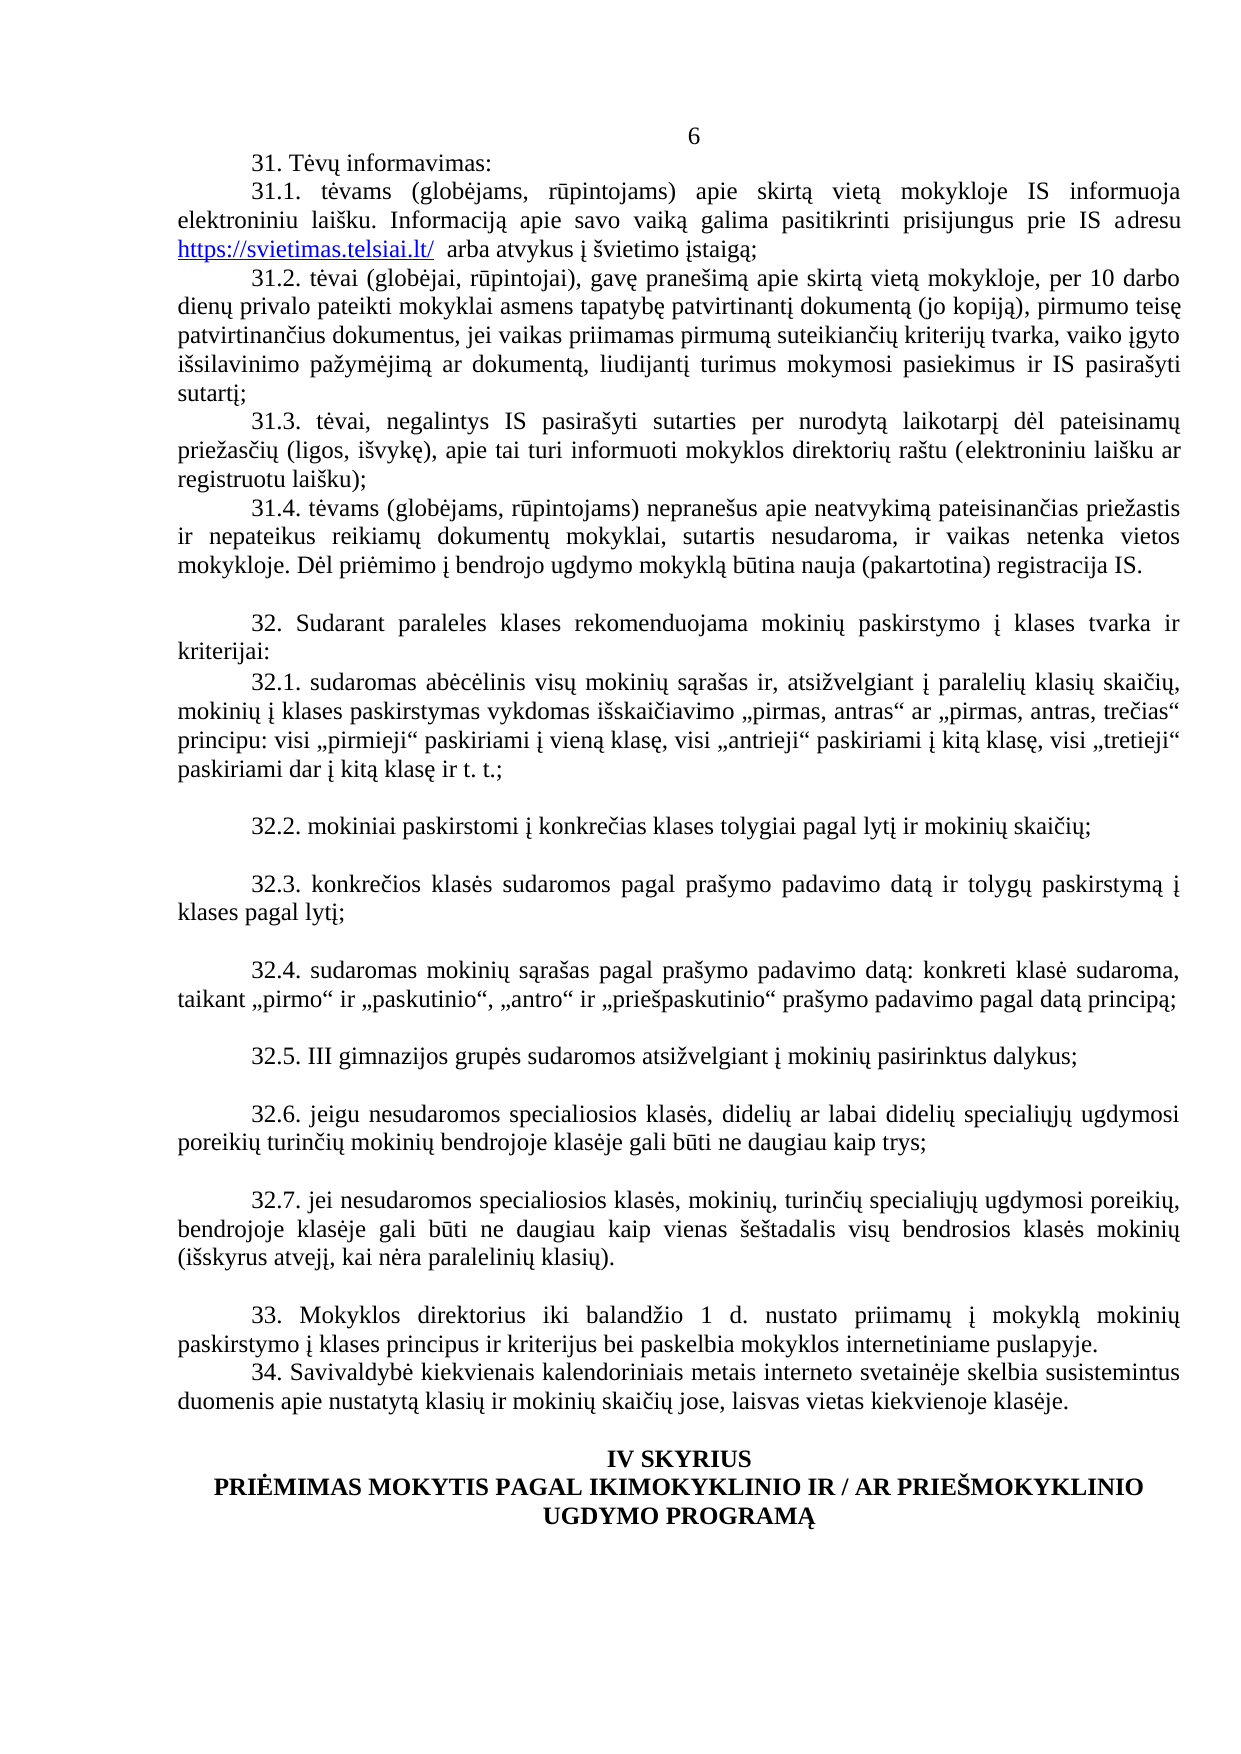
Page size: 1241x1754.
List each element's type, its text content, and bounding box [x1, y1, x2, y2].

text 32.7. jei nesudaromos specialiosios klasės, mokinių, turinčių specialiųjų ugdymosi poreikių, bendrojoje klasėje gali būti ne daugiau kaip vienas šeštadalis visų bendrosios klasės mokinių (išskyrus atvejį, kai nėra paralelinių klasių). [177, 1185, 1181, 1271]
text 32.4. sudaromas mokinių sąrašas pagal prašymo padavimo datą: konkreti klasė sudaroma, taikant „pirmo“ ir „paskutinio“, „antro“ ir „priešpaskutinio“ prašymo padavimo pagal datą principą; [177, 955, 1181, 1012]
text 34. Savivaldybė kiekvienais kalendoriniais metais interneto svetainėje skelbia susistemintus duomenis apie nustatytą klasių ir mokinių skaičių jose, laisvas vietas kiekvienoje klasėje. [177, 1357, 1181, 1415]
text 31.3. tėvai, negalintys IS pasirašyti sutarties per nurodytą laikotarpį dėl pateisinamų priežasčių (ligos, išvykę), apie tai turi informuoti mokyklos direktorių raštu (elektroniniu laišku ar registruotu laišku); [177, 406, 1181, 493]
text 32.3. konkrečios klasės sudaromos pagal prašymo padavimo datą ir tolygų paskirstymą į klases pagal lytį; [177, 869, 1181, 926]
text PRIĖMIMAS MOKYTIS PAGAL IKIMOKYKLINIO IR / AR PRIEŠMOKYKLINIO UGDYMO PROGRAMĄ [177, 1472, 1181, 1530]
text 32.6. jeigu nesudaromos specialiosios klasės, didelių ar labai didelių specialiųjų ugdymosi poreikių turinčių mokinių bendrojoje klasėje gali būti ne daugiau kaip trys; [177, 1099, 1181, 1156]
text 32. Sudarant paraleles klases rekomenduojama mokinių paskirstymo į klases tvarka ir kriterijai: [177, 608, 1181, 665]
text 31.2. tėvai (globėjai, rūpintojai), gavę pranešimą apie skirtą vietą mokykloje, per 10 darbo dienų privalo pateikti mokyklai asmens tapatybę patvirtinantį dokumentą (jo kopiją), pirmumo teisę patvirtinančius dokumentus, jei vaikas priimamas pirmumą suteikiančių kriterijų tvarka, vaiko įgyto išsilavinimo pažymėjimą ar dokumentą, liudijantį turimus mokymosi pasiekimus ir IS pasirašyti sutartį; [177, 263, 1181, 406]
text 31.1. tėvams (globėjams, rūpintojams) apie skirtą vietą mokykloje IS informuoja elektroniniu laišku. Informaciją apie savo vaiką galima pasitikrinti prisijungus prie IS adresu https://svietimas.telsiai.lt/ arba atvykus į švietimo įstaigą; [177, 176, 1181, 263]
text 32.1. sudaromas abėcėlinis visų mokinių sąrašas ir, atsižvelgiant į paralelių klasių skaičių, mokinių į klases paskirstymas vykdomas išskaičiavimo „pirmas, antras“ ar „pirmas, antras, trečias“ principu: visi „pirmieji“ paskiriami į vieną klasę, visi „antrieji“ paskiriami į kitą klasę, visi „tretieji“ paskiriami dar į kitą klasę ir t. t.; [177, 667, 1181, 782]
text IV SKYRIUS [177, 1444, 1181, 1472]
text 32.5. III gimnazijos grupės sudaromos atsižvelgiant į mokinių pasirinktus dalykus; [177, 1041, 1181, 1070]
text 32.2. mokiniai paskirstomi į konkrečias klases tolygiai pagal lytį ir mokinių skaičių; [177, 811, 1181, 840]
text 31.4. tėvams (globėjams, rūpintojams) nepranešus apie neatvykimą pateisinančias priežastis ir nepateikus reikiamų dokumentų mokyklai, sutartis nesudaroma, ir vaikas netenka vietos mokykloje. Dėl priėmimo į bendrojo ugdymo mokyklą būtina nauja (pakartotina) registracija IS. [177, 493, 1181, 579]
text 31. Tėvų informavimas: [177, 148, 1181, 176]
text 33. Mokyklos direktorius iki balandžio 1 d. nustato priimamų į mokyklą mokinių paskirstymo į klases principus ir kriterijus bei paskelbia mokyklos internetiniame puslapyje. [177, 1300, 1181, 1357]
